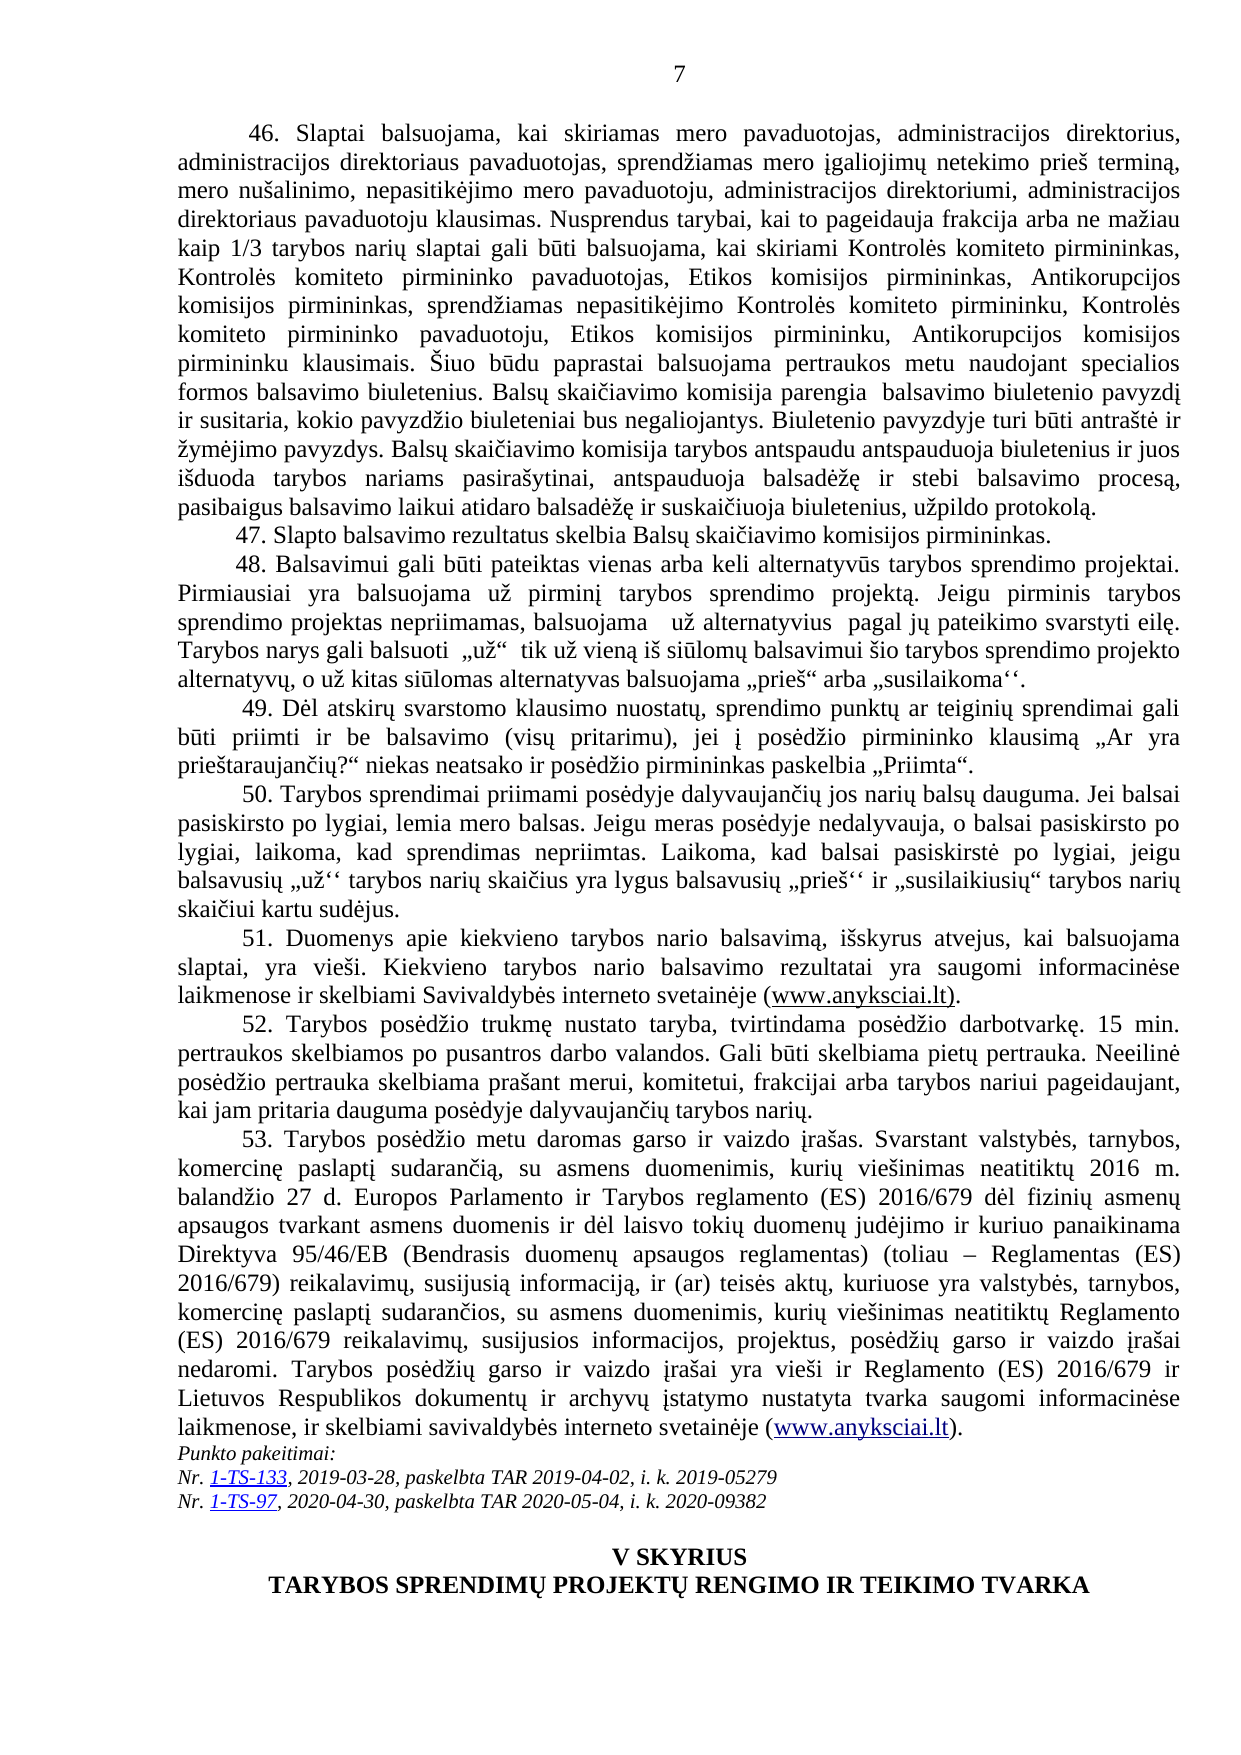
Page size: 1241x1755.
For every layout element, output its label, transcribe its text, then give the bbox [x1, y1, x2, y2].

text 50. Tarybos sprendimai priimami posėdyje dalyvaujančių jos narių balsų dauguma. Jei balsai pasiskirsto po lygiai, lemia mero balsas. Jeigu meras posėdyje nedalyvauja, o balsai pasiskirsto po lygiai, laikoma, kad sprendimas nepriimtas. Laikoma, kad balsai pasiskirstė po lygiai, jeigu balsavusių „už‘‘ tarybos narių skaičius yra lygus balsavusių „prieš‘‘ ir „susilaikiusių“ tarybos narių skaičiui kartu sudėjus. [177, 779, 1181, 923]
text TARYBOS SPRENDIMŲ PROJEKTŲ RENGIMO IR TEIKIMO TVARKA [177, 1570, 1181, 1599]
text Punkto pakeitimai: [177, 1441, 1181, 1465]
text Nr. 1-TS-97, 2020-04-30, paskelbta TAR 2020-05-04, i. k. 2020-09382 [177, 1489, 1181, 1513]
text 48. Balsavimui gali būti pateiktas vienas arba keli alternatyvūs tarybos sprendimo projektai. Pirmiausiai yra balsuojama už pirminį tarybos sprendimo projektą. Jeigu pirminis tarybos sprendimo projektas nepriimamas, balsuojama už alternatyvius pagal jų pateikimo svarstyti eilę. Tarybos narys gali balsuoti „už“ tik už vieną iš siūlomų balsavimui šio tarybos sprendimo projekto alternatyvų, o už kitas siūlomas alternatyvas balsuojama „prieš“ arba „susilaikoma‘‘. [177, 549, 1181, 693]
text 47. Slapto balsavimo rezultatus skelbia Balsų skaičiavimo komisijos pirmininkas. [177, 521, 1181, 549]
text Nr. 1-TS-133, 2019-03-28, paskelbta TAR 2019-04-02, i. k. 2019-05279 [177, 1465, 1181, 1489]
text 46. Slaptai balsuojama, kai skiriamas mero pavaduotojas, administracijos direktorius, administracijos direktoriaus pavaduotojas, sprendžiamas mero įgaliojimų netekimo prieš terminą, mero nušalinimo, nepasitikėjimo mero pavaduotoju, administracijos direktoriumi, administracijos direktoriaus pavaduotoju klausimas. Nusprendus tarybai, kai to pageidauja frakcija arba ne mažiau kaip 1/3 tarybos narių slaptai gali būti balsuojama, kai skiriami Kontrolės komiteto pirmininkas, Kontrolės komiteto pirmininko pavaduotojas, Etikos komisijos pirmininkas, Antikorupcijos komisijos pirmininkas, sprendžiamas nepasitikėjimo Kontrolės komiteto pirmininku, Kontrolės komiteto pirmininko pavaduotoju, Etikos komisijos pirmininku, Antikorupcijos komisijos pirmininku klausimais. Šiuo būdu paprastai balsuojama pertraukos metu naudojant specialios formos balsavimo biuletenius. Balsų skaičiavimo komisija parengia balsavimo biuletenio pavyzdį ir susitaria, kokio pavyzdžio biuleteniai bus negaliojantys. Biuletenio pavyzdyje turi būti antraštė ir žymėjimo pavyzdys. Balsų skaičiavimo komisija tarybos antspaudu antspauduoja biuletenius ir juos išduoda tarybos nariams pasirašytinai, antspauduoja balsadėžę ir stebi balsavimo procesą, pasibaigus balsavimo laikui atidaro balsadėžę ir suskaičiuoja biuletenius, užpildo protokolą. [177, 118, 1181, 521]
text 52. Tarybos posėdžio trukmę nustato taryba, tvirtindama posėdžio darbotvarkę. 15 min. pertraukos skelbiamos po pusantros darbo valandos. Gali būti skelbiama pietų pertrauka. Neeilinė posėdžio pertrauka skelbiama prašant merui, komitetui, frakcijai arba tarybos nariui pageidaujant, kai jam pritaria dauguma posėdyje dalyvaujančių tarybos narių. [177, 1009, 1181, 1124]
text 49. Dėl atskirų svarstomo klausimo nuostatų, sprendimo punktų ar teiginių sprendimai gali būti priimti ir be balsavimo (visų pritarimu), jei į posėdžio pirmininko klausimą „Ar yra prieštaraujančių?“ niekas neatsako ir posėdžio pirmininkas paskelbia „Priimta“. [177, 693, 1181, 779]
text 51. Duomenys apie kiekvieno tarybos nario balsavimą, išskyrus atvejus, kai balsuojama slaptai, yra vieši. Kiekvieno tarybos nario balsavimo rezultatai yra saugomi informacinėse laikmenose ir skelbiami Savivaldybės interneto svetainėje (www.anyksciai.lt). [177, 923, 1181, 1009]
text 53. Tarybos posėdžio metu daromas garso ir vaizdo įrašas. Svarstant valstybės, tarnybos, komercinę paslaptį sudarančią, su asmens duomenimis, kurių viešinimas neatitiktų 2016 m. balandžio 27 d. Europos Parlamento ir Tarybos reglamento (ES) 2016/679 dėl fizinių asmenų apsaugos tvarkant asmens duomenis ir dėl laisvo tokių duomenų judėjimo ir kuriuo panaikinama Direktyva 95/46/EB (Bendrasis duomenų apsaugos reglamentas) (toliau – Reglamentas (ES) 2016/679) reikalavimų, susijusią informaciją, ir (ar) teisės aktų, kuriuose yra valstybės, tarnybos, komercinę paslaptį sudarančios, su asmens duomenimis, kurių viešinimas neatitiktų Reglamento (ES) 2016/679 reikalavimų, susijusios informacijos, projektus, posėdžių garso ir vaizdo įrašai nedaromi. Tarybos posėdžių garso ir vaizdo įrašai yra vieši ir Reglamento (ES) 2016/679 ir Lietuvos Respublikos dokumentų ir archyvų įstatymo nustatyta tvarka saugomi informacinėse laikmenose, ir skelbiami savivaldybės interneto svetainėje (www.anyksciai.lt). [177, 1124, 1181, 1441]
text V SKYRIUS [177, 1542, 1181, 1570]
